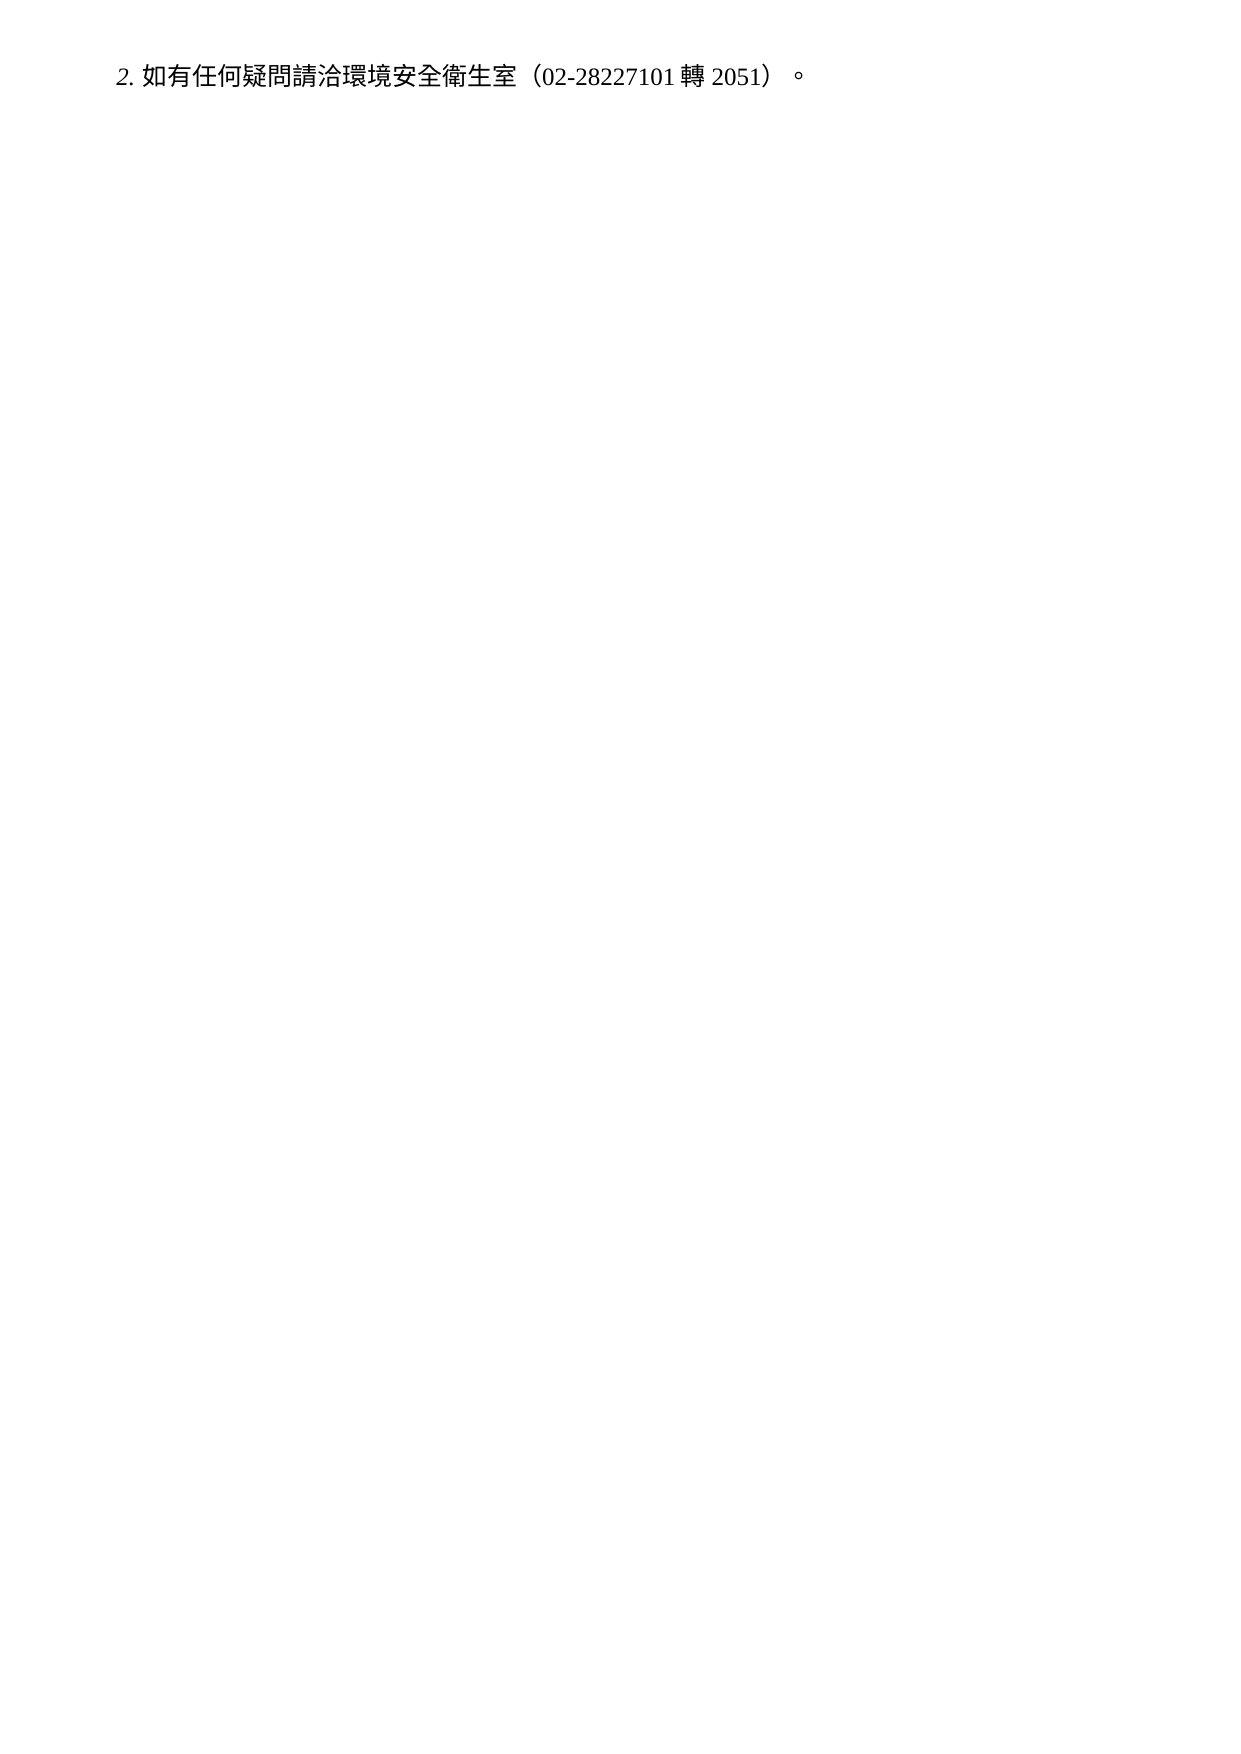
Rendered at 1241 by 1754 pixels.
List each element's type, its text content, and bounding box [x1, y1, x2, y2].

list 2. 如有任何疑問請洽環境安全衛生室（02-28227101轉 2051）。 [116, 56, 1185, 92]
